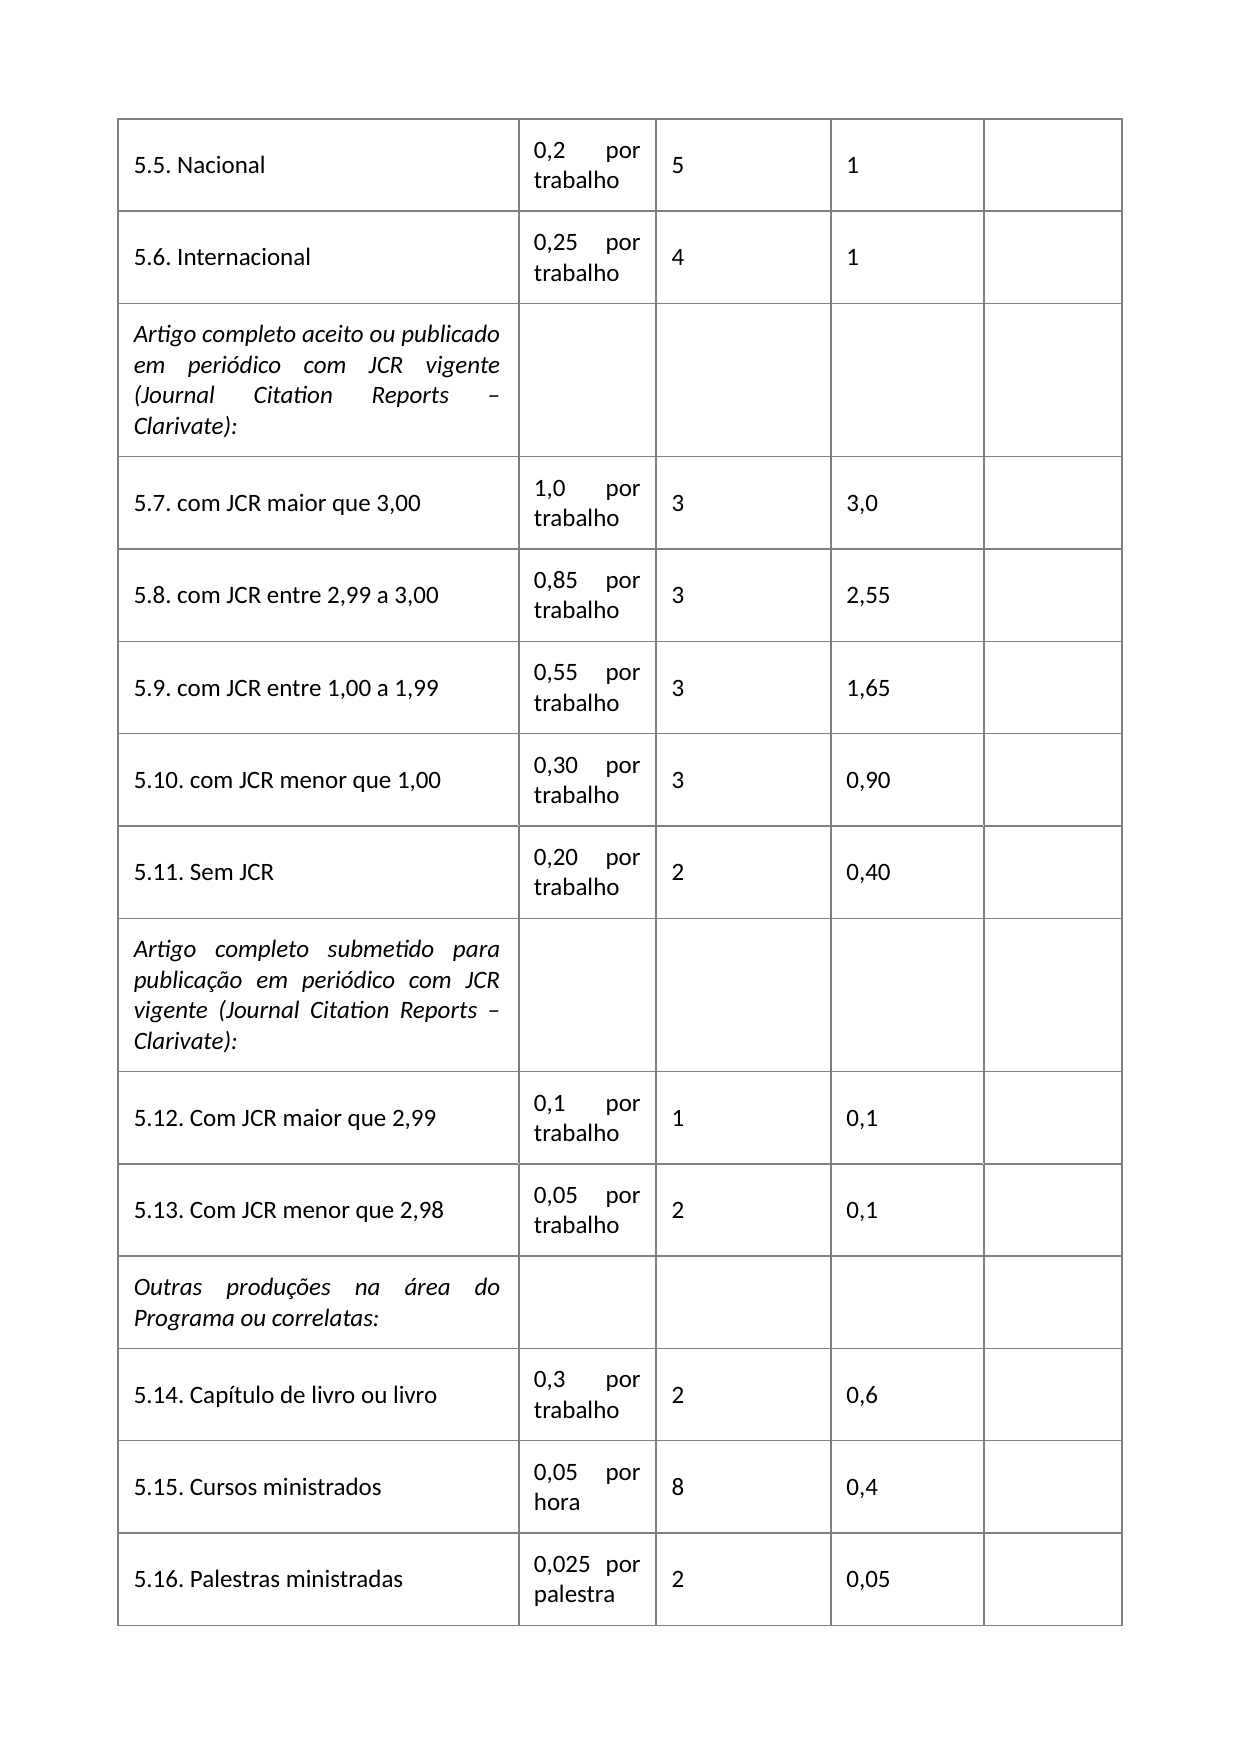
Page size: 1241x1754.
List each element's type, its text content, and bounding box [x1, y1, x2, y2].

table_cell [985, 919, 1121, 1071]
table_cell 0,55 por trabalho [520, 642, 655, 733]
table_cell [985, 734, 1121, 825]
table_cell [657, 304, 830, 456]
table_cell [985, 1441, 1121, 1532]
table_cell [985, 212, 1121, 303]
table_cell 5.15. Cursos ministrados [119, 1441, 518, 1532]
table_cell 5.11. Sem JCR [119, 827, 518, 917]
table_cell 5.14. Capítulo de livro ou livro [119, 1349, 518, 1440]
table_cell [520, 304, 655, 456]
table_cell 5.8. com JCR entre 2,99 a 3,00 [119, 550, 518, 641]
table_cell 4 [657, 212, 830, 303]
table_cell 0,025 por palestra [520, 1534, 655, 1624]
table_cell 1,65 [832, 642, 983, 733]
table_cell 2,55 [832, 550, 983, 641]
table_cell 3 [657, 734, 830, 825]
table_cell 0,6 [832, 1349, 983, 1440]
table_cell 0,20 por trabalho [520, 827, 655, 917]
table_cell 2 [657, 827, 830, 917]
table_cell 0,85 por trabalho [520, 550, 655, 641]
table_cell Outras produções na área do Programa ou correlatas: [119, 1257, 518, 1348]
table_cell 8 [657, 1441, 830, 1532]
table_cell 2 [657, 1165, 830, 1255]
table_cell 0,1 [832, 1165, 983, 1255]
table_cell 0,40 [832, 827, 983, 917]
table_cell [985, 827, 1121, 917]
table_cell 5.16. Palestras ministradas [119, 1534, 518, 1624]
table_cell [832, 304, 983, 456]
table_cell [520, 919, 655, 1071]
table_cell [985, 642, 1121, 733]
table_cell 0,4 [832, 1441, 983, 1532]
table_cell 3,0 [832, 457, 983, 548]
table_cell 0,05 por trabalho [520, 1165, 655, 1255]
table_cell 5.7. com JCR maior que 3,00 [119, 457, 518, 548]
table_cell [985, 1349, 1121, 1440]
table_cell [985, 304, 1121, 456]
table_cell 0,2 por trabalho [520, 120, 655, 210]
table_cell 2 [657, 1534, 830, 1624]
table_cell [985, 550, 1121, 641]
table_cell 5.9. com JCR entre 1,00 a 1,99 [119, 642, 518, 733]
table_cell 0,1 [832, 1072, 983, 1163]
table_cell [985, 120, 1121, 210]
table_cell Artigo completo submetido para publicação em periódico com JCR vigente (Journal Citation Reports – Clarivate): [119, 919, 518, 1071]
table_cell [985, 1165, 1121, 1255]
table_cell Artigo completo aceito ou publicado em periódico com JCR vigente (Journal Citation Reports – Clarivate): [119, 304, 518, 456]
table_cell [832, 1257, 983, 1348]
table_cell 1 [832, 212, 983, 303]
table_cell 3 [657, 457, 830, 548]
table_cell 5.12. Com JCR maior que 2,99 [119, 1072, 518, 1163]
table_cell [520, 1257, 655, 1348]
table_cell [985, 1072, 1121, 1163]
table_cell [985, 1534, 1121, 1624]
table_cell 3 [657, 550, 830, 641]
table_cell 1 [832, 120, 983, 210]
table_cell 5.10. com JCR menor que 1,00 [119, 734, 518, 825]
table_cell 5 [657, 120, 830, 210]
table_cell 0,90 [832, 734, 983, 825]
table_cell 5.6. Internacional [119, 212, 518, 303]
table_cell 2 [657, 1349, 830, 1440]
table_cell 0,1 por trabalho [520, 1072, 655, 1163]
table_cell [985, 457, 1121, 548]
table_cell 0,30 por trabalho [520, 734, 655, 825]
table_cell 0,3 por trabalho [520, 1349, 655, 1440]
table_cell [832, 919, 983, 1071]
table_cell [985, 1257, 1121, 1348]
table_cell [657, 919, 830, 1071]
table_cell 0,05 [832, 1534, 983, 1624]
table_cell [657, 1257, 830, 1348]
table_cell 0,05 por hora [520, 1441, 655, 1532]
table_cell 3 [657, 642, 830, 733]
table_cell 1,0 por trabalho [520, 457, 655, 548]
table_cell 5.5. Nacional [119, 120, 518, 210]
table_cell 1 [657, 1072, 830, 1163]
table_cell 0,25 por trabalho [520, 212, 655, 303]
table_cell 5.13. Com JCR menor que 2,98 [119, 1165, 518, 1255]
